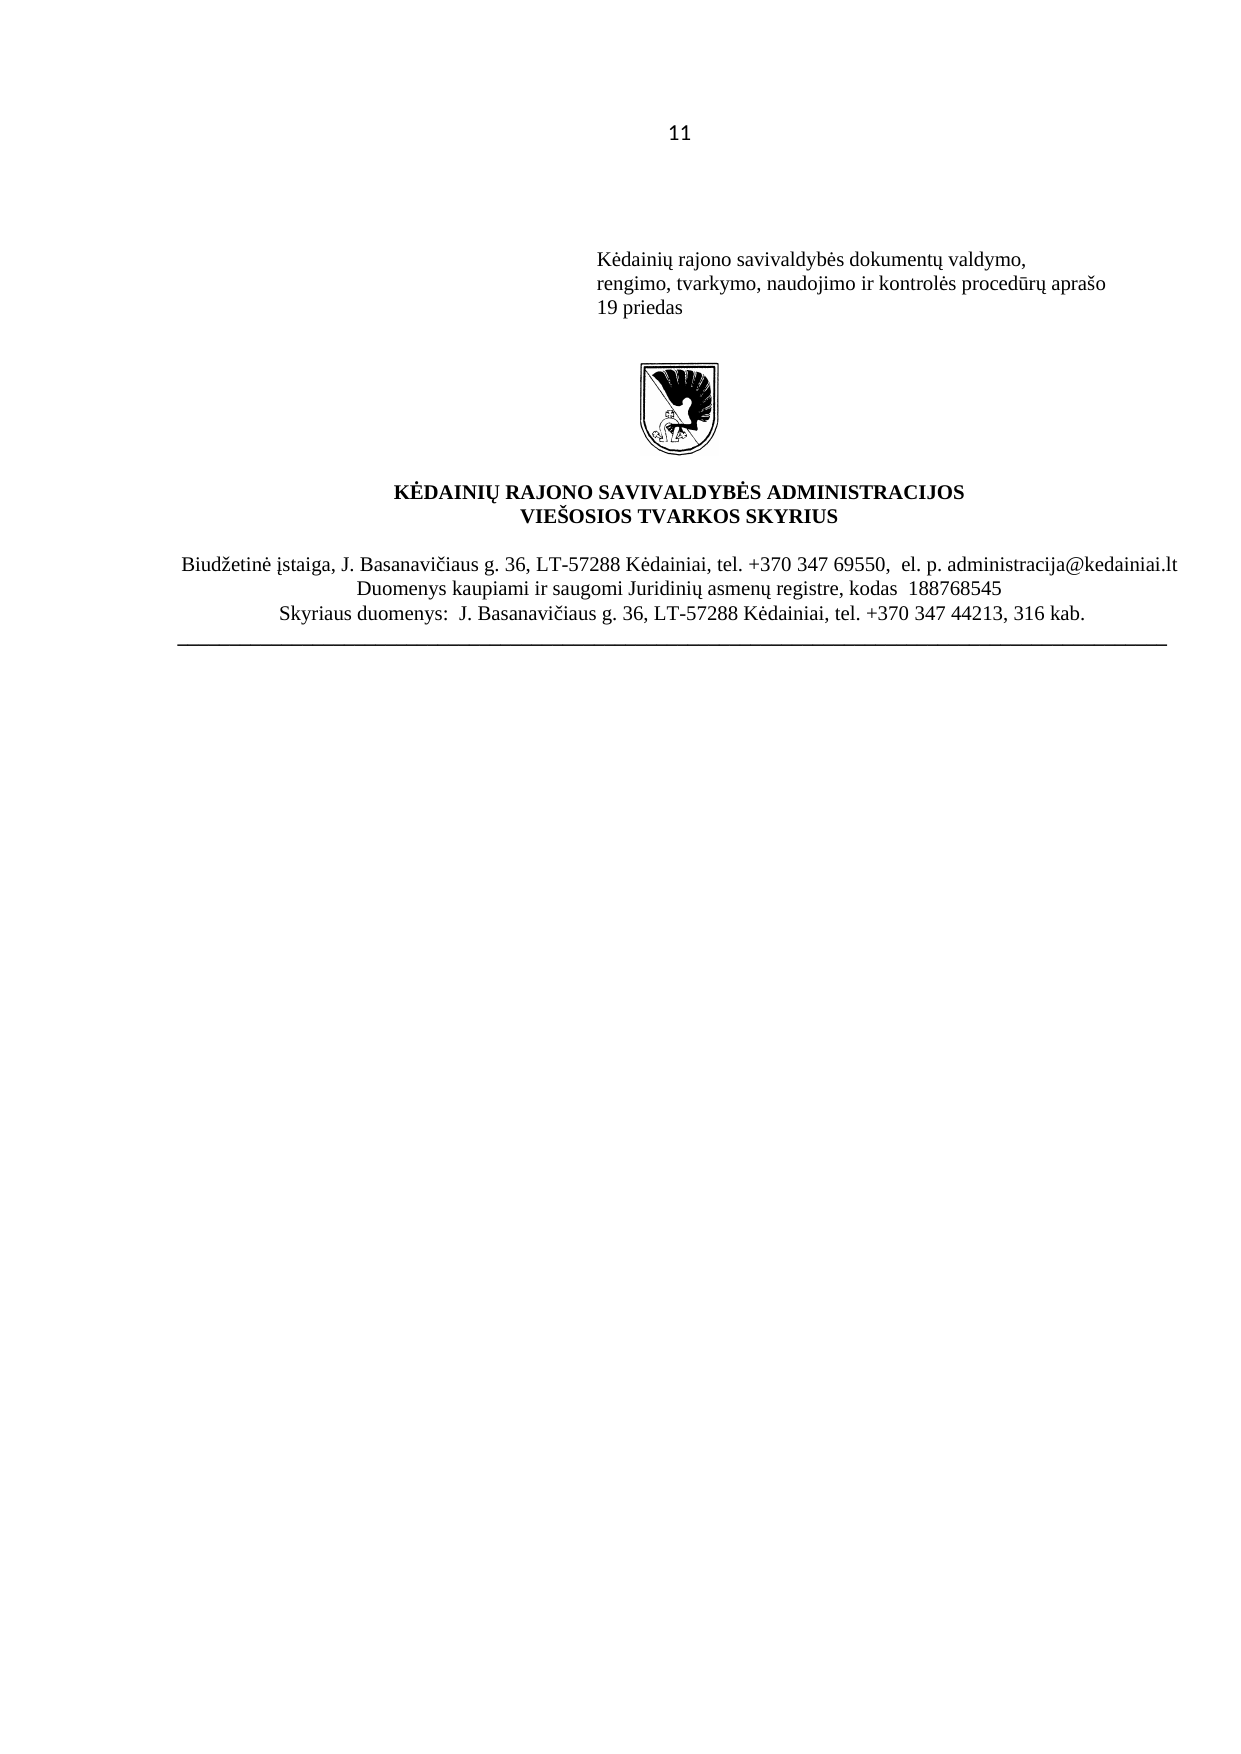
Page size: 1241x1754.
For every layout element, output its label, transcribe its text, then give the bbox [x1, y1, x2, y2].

text 19 priedas [177, 295, 1181, 319]
text Skyriaus duomenys: J. Basanavičiaus g. 36, LT-57288 Kėdainiai, tel. +370 347 44213, 316 kab. [177, 600, 1181, 624]
text Duomenys kaupiami ir saugomi Juridinių asmenų registre, kodas 188768545 [177, 576, 1181, 600]
text Kėdainių rajono savivaldybės dokumentų valdymo, [177, 247, 1181, 271]
text Biudžetinė įstaiga, J. Basanavičiaus g. 36, LT-57288 Kėdainiai, tel. +370 347 69550, el. p. administracija@kedainiai.lt [177, 552, 1181, 576]
text rengimo, tvarkymo, naudojimo ir kontrolės procedūrų aprašo [177, 271, 1181, 295]
text _______________________________________________________________________________________________ [177, 624, 1181, 648]
text Viešosios tvarkos SKYRIUS [177, 504, 1181, 528]
text kėdainių rajono savivaldybėS ADMINISTRACIJOS [177, 480, 1181, 504]
